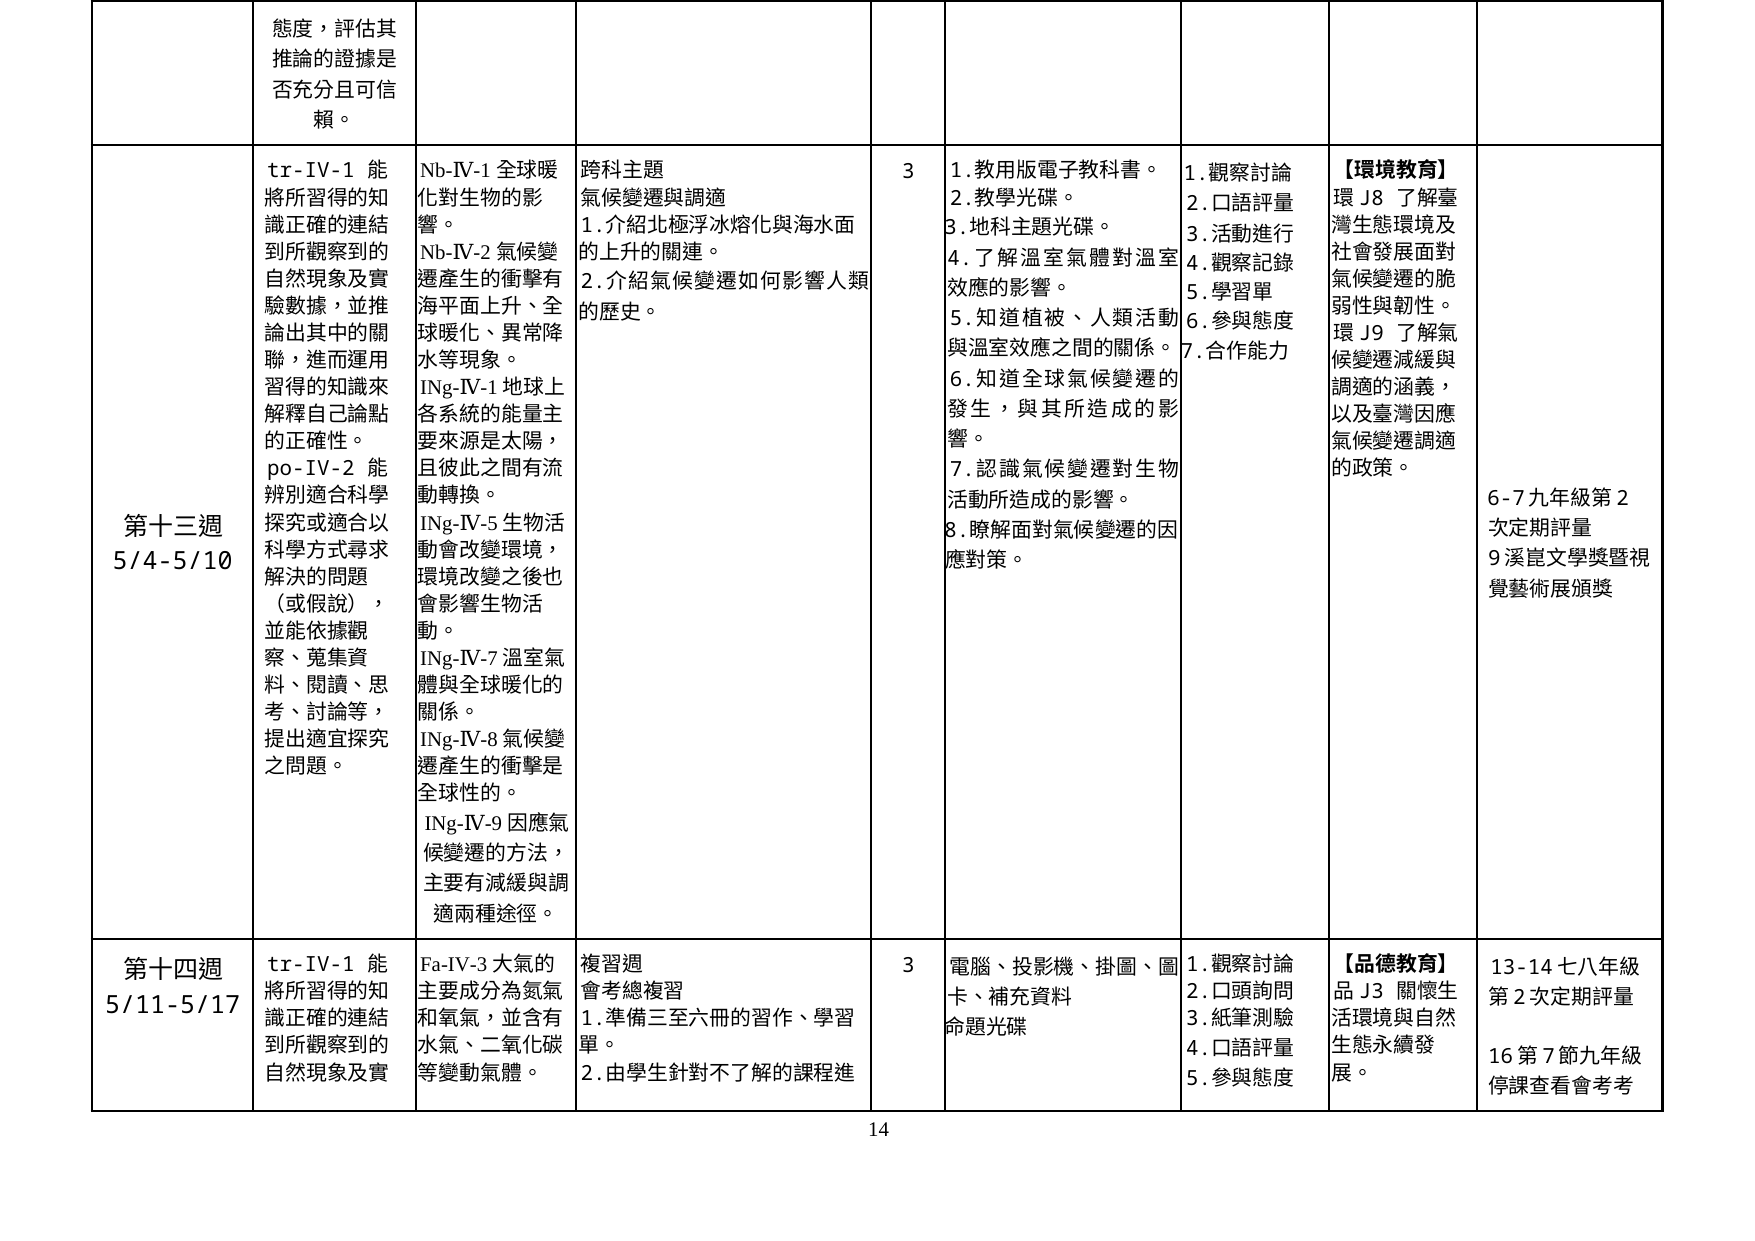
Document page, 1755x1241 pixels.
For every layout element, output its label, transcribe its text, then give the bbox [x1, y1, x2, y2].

table_cell 3 [872, 146, 944, 937]
table_cell 【品德教育】 品J3 關懷生活環境與自然生態永續發展。 [1330, 940, 1476, 1110]
table_cell [1330, 2, 1476, 144]
table_cell 1.觀察討論 2.口頭詢問 3.紙筆測驗 4.口語評量 5.參與態度 [1182, 940, 1328, 1110]
table_cell [93, 2, 252, 144]
table_cell [577, 2, 870, 144]
table_cell 第十三週5/4-5/10 [93, 146, 252, 937]
table_cell tr-IV-1 能將所習得的知識正確的連結到所觀察到的自然現象及實驗數據，並推論出其中的關聯，進而運用習得的知識來解釋自己論點的正確性。 po-IV-2 能辨別適合科學探究或適合以科學方式尋求解決的問題（或假說），並能依據觀察、蒐集資料、閱讀、思考、討論等，提出適宜探究之問題。 [254, 146, 415, 937]
table_cell 跨科主題 氣候變遷與調適 1.介紹北極浮冰熔化與海水面的上升的關連。 2.介紹氣候變遷如何影響人類的歷史。 [577, 146, 870, 937]
table_cell 3 [872, 940, 944, 1110]
table_cell 複習週 會考總複習 1.準備三至六冊的習作、學習單。 2.由學生針對不了解的課程進 [577, 940, 870, 1110]
table_cell [872, 2, 944, 144]
table_cell 【環境教育】 環J8 了解臺灣生態環境及社會發展面對氣候變遷的脆弱性與韌性。 環J9 了解氣候變遷減緩與調適的涵義，以及臺灣因應氣候變遷調適的政策。 [1330, 146, 1476, 937]
table_cell [946, 2, 1180, 144]
table_cell [1478, 2, 1661, 144]
table_cell [417, 2, 575, 144]
table_cell 6-7九年級第2次定期評量 9溪崑文學獎暨視覺藝術展頒獎 [1478, 146, 1661, 937]
table_cell [1182, 2, 1328, 144]
table_cell 第十四週5/11-5/17 [93, 940, 252, 1110]
table_cell 1.觀察討論 2.口語評量 3.活動進行 4.觀察記錄 5.學習單 6.參與態度 7.合作能力 [1182, 146, 1328, 937]
table_cell Fa-IV-3 大氣的主要成分為氮氣和氧氣，並含有水氣、二氧化碳等變動氣體。 [417, 940, 575, 1110]
table_cell 電腦、投影機、掛圖、圖卡、補充資料 命題光碟 [946, 940, 1180, 1110]
table_cell 態度，評估其推論的證據是否充分且可信賴。 [254, 2, 415, 144]
table_cell Nb-Ⅳ-1 全球暖化對生物的影響。 Nb-Ⅳ-2 氣候變遷產生的衝擊有海平面上升、全球暖化、異常降水等現象。 INg-Ⅳ-1 地球上各系統的能量主要來源是太陽，且彼此之間有流動轉換。 INg-Ⅳ-5 生物活動會改變環境，環境改變之後也會影響生物活動。 INg-Ⅳ-7 溫室氣體與全球暖化的關係。 INg-Ⅳ-8 氣候變遷產生的衝擊是全球性的。 INg-Ⅳ-9 因應氣候變遷的方法，主要有減緩與調適兩種途徑。 [417, 146, 575, 937]
table_cell 1.教用版電子教科書。 2.教學光碟。 3.地科主題光碟。 4.了解溫室氣體對溫室效應的影響。 5.知道植被、人類活動與溫室效應之間的關係。 6.知道全球氣候變遷的發生，與其所造成的影響。 7.認識氣候變遷對生物活動所造成的影響。 8.瞭解面對氣候變遷的因應對策。 [946, 146, 1180, 937]
table_cell tr-IV-1 能將所習得的知識正確的連結到所觀察到的自然現象及實 [254, 940, 415, 1110]
table_cell 13-14七八年級第2次定期評量 16第7節九年級停課查看會考考 [1478, 940, 1661, 1110]
